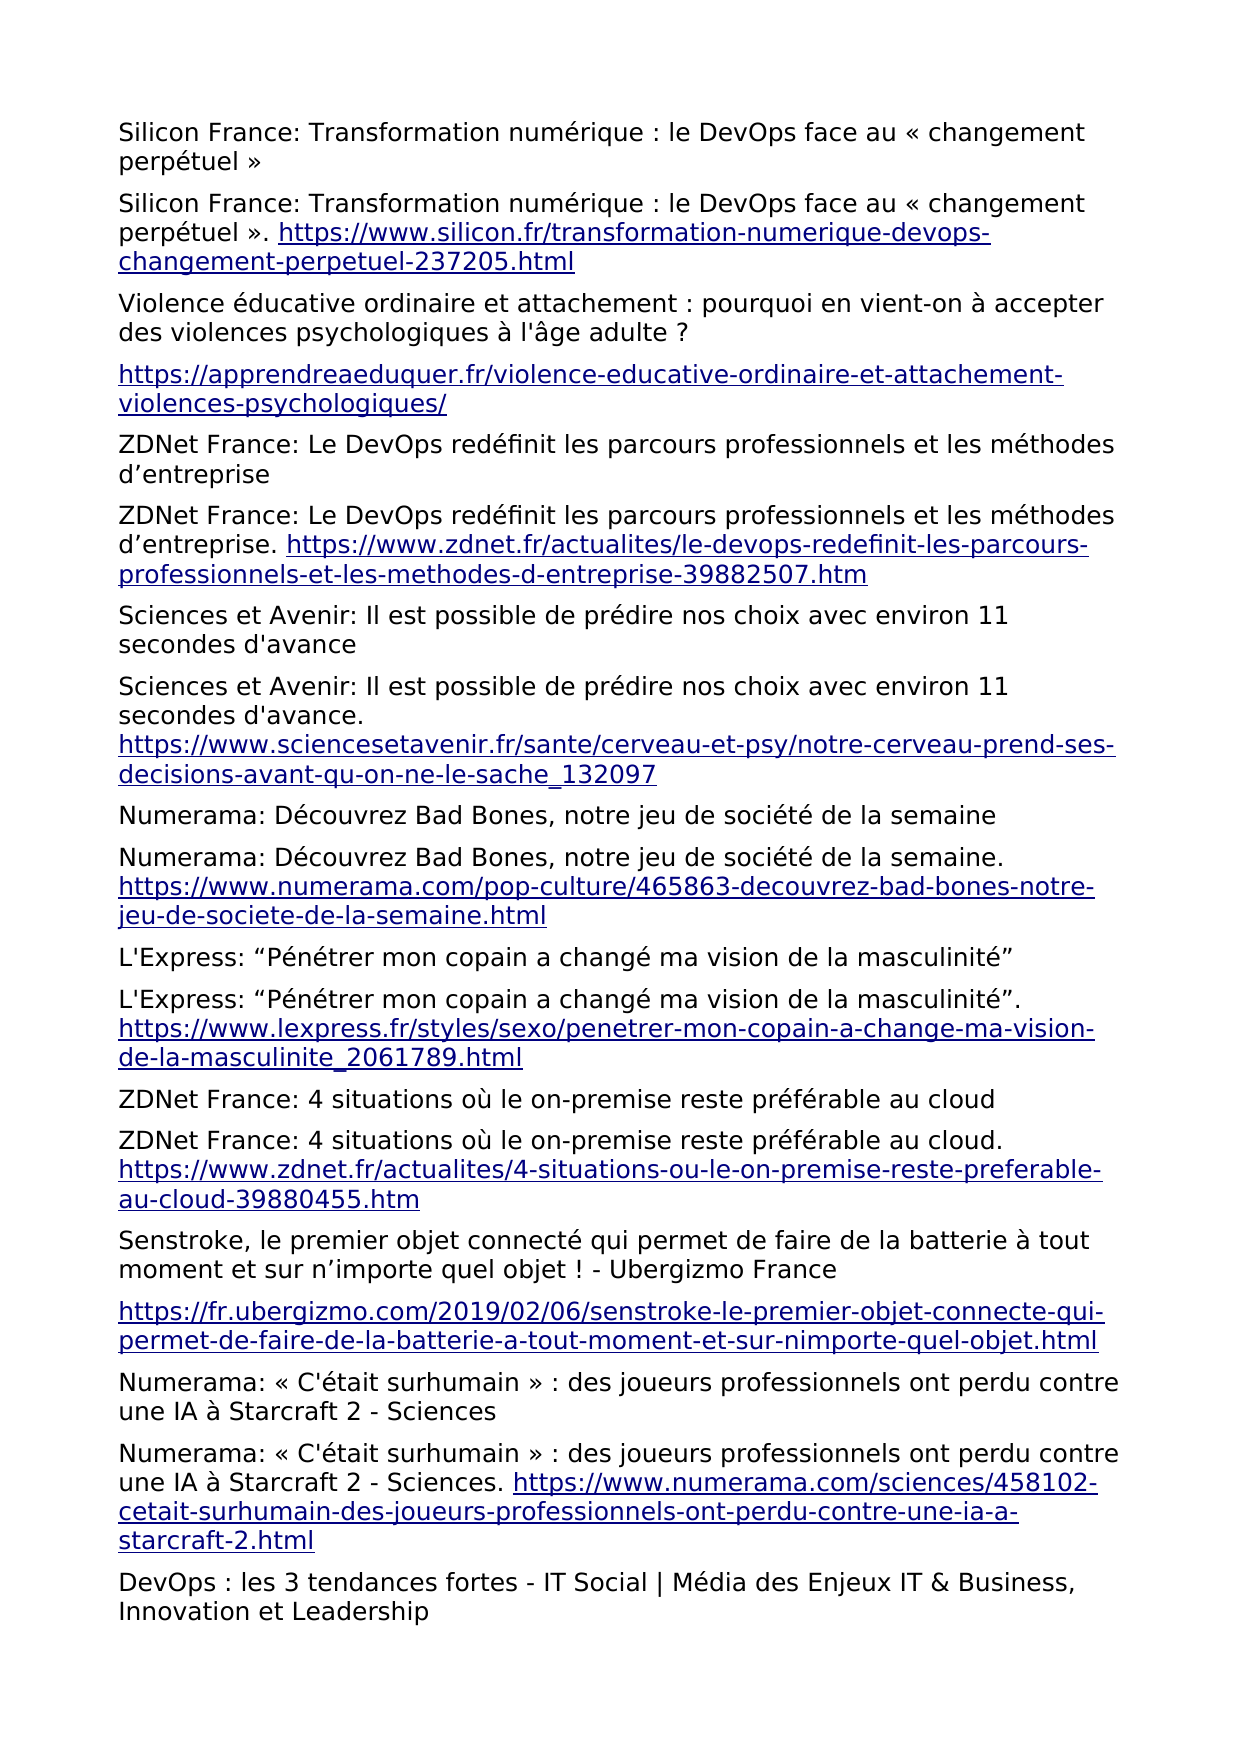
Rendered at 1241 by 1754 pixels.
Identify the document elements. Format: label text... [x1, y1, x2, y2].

text ZDNet France: Le DevOps redéfinit les parcours professionnels et les méthodes d’entreprise [118, 431, 1122, 489]
text L'Express: “Pénétrer mon copain a changé ma vision de la masculinité”. https://www.lexpress.fr/styles/sexo/penetrer-mon-copain-a-change-ma-vision-de-la-masculinite_2061789.html [118, 985, 1122, 1072]
text Senstroke, le premier objet connecté qui permet de faire de la batterie à tout moment et sur n’importe quel objet ! - Ubergizmo France [118, 1226, 1122, 1285]
text Silicon France: Transformation numérique : le DevOps face au « changement perpétuel » [118, 118, 1122, 176]
text Violence éducative ordinaire et attachement : pourquoi en vient-on à accepter des violences psychologiques à l'âge adulte ? [118, 289, 1122, 347]
text Numerama: « C'était surhumain » : des joueurs professionnels ont perdu contre une IA à Starcraft 2 - Sciences [118, 1368, 1122, 1426]
text ZDNet France: Le DevOps redéfinit les parcours professionnels et les méthodes d’entreprise. https://www.zdnet.fr/actualites/le-devops-redefinit-les-parcours-professionnels-et-les-methodes-d-entreprise-39882507.htm [118, 501, 1122, 589]
text Sciences et Avenir: Il est possible de prédire nos choix avec environ 11 secondes d'avance. https://www.sciencesetavenir.fr/sante/cerveau-et-psy/notre-cerveau-prend-ses-decisions-avant-qu-on-ne-le-sache_132097 [118, 672, 1122, 789]
text Sciences et Avenir: Il est possible de prédire nos choix avec environ 11 secondes d'avance [118, 601, 1122, 660]
text https://apprendreaeduquer.fr/violence-educative-ordinaire-et-attachement-violences-psychologiques/ [118, 360, 1122, 418]
text DevOps : les 3 tendances fortes - IT Social | Média des Enjeux IT & Business, Innovation et Leadership [118, 1568, 1122, 1626]
text Silicon France: Transformation numérique : le DevOps face au « changement perpétuel ». https://www.silicon.fr/transformation-numerique-devops-changement-perpetuel-237205.html [118, 189, 1122, 276]
text ZDNet France: 4 situations où le on-premise reste préférable au cloud. https://www.zdnet.fr/actualites/4-situations-ou-le-on-premise-reste-preferable-au-cloud-39880455.htm [118, 1126, 1122, 1214]
text https://fr.ubergizmo.com/2019/02/06/senstroke-le-premier-objet-connecte-qui-permet-de-faire-de-la-batterie-a-tout-moment-et-sur-nimporte-quel-objet.html [118, 1297, 1122, 1356]
text Numerama: « C'était surhumain » : des joueurs professionnels ont perdu contre une IA à Starcraft 2 - Sciences. https://www.numerama.com/sciences/458102-cetait-surhumain-des-joueurs-professionnels-ont-perdu-contre-une-ia-a-starcraft-2.html [118, 1439, 1122, 1556]
text Numerama: Découvrez Bad Bones, notre jeu de société de la semaine [118, 801, 1122, 831]
text ZDNet France: 4 situations où le on-premise reste préférable au cloud [118, 1085, 1122, 1114]
text L'Express: “Pénétrer mon copain a changé ma vision de la masculinité” [118, 943, 1122, 972]
text Numerama: Découvrez Bad Bones, notre jeu de société de la semaine. https://www.numerama.com/pop-culture/465863-decouvrez-bad-bones-notre-jeu-de-societe-de-la-semaine.html [118, 843, 1122, 931]
